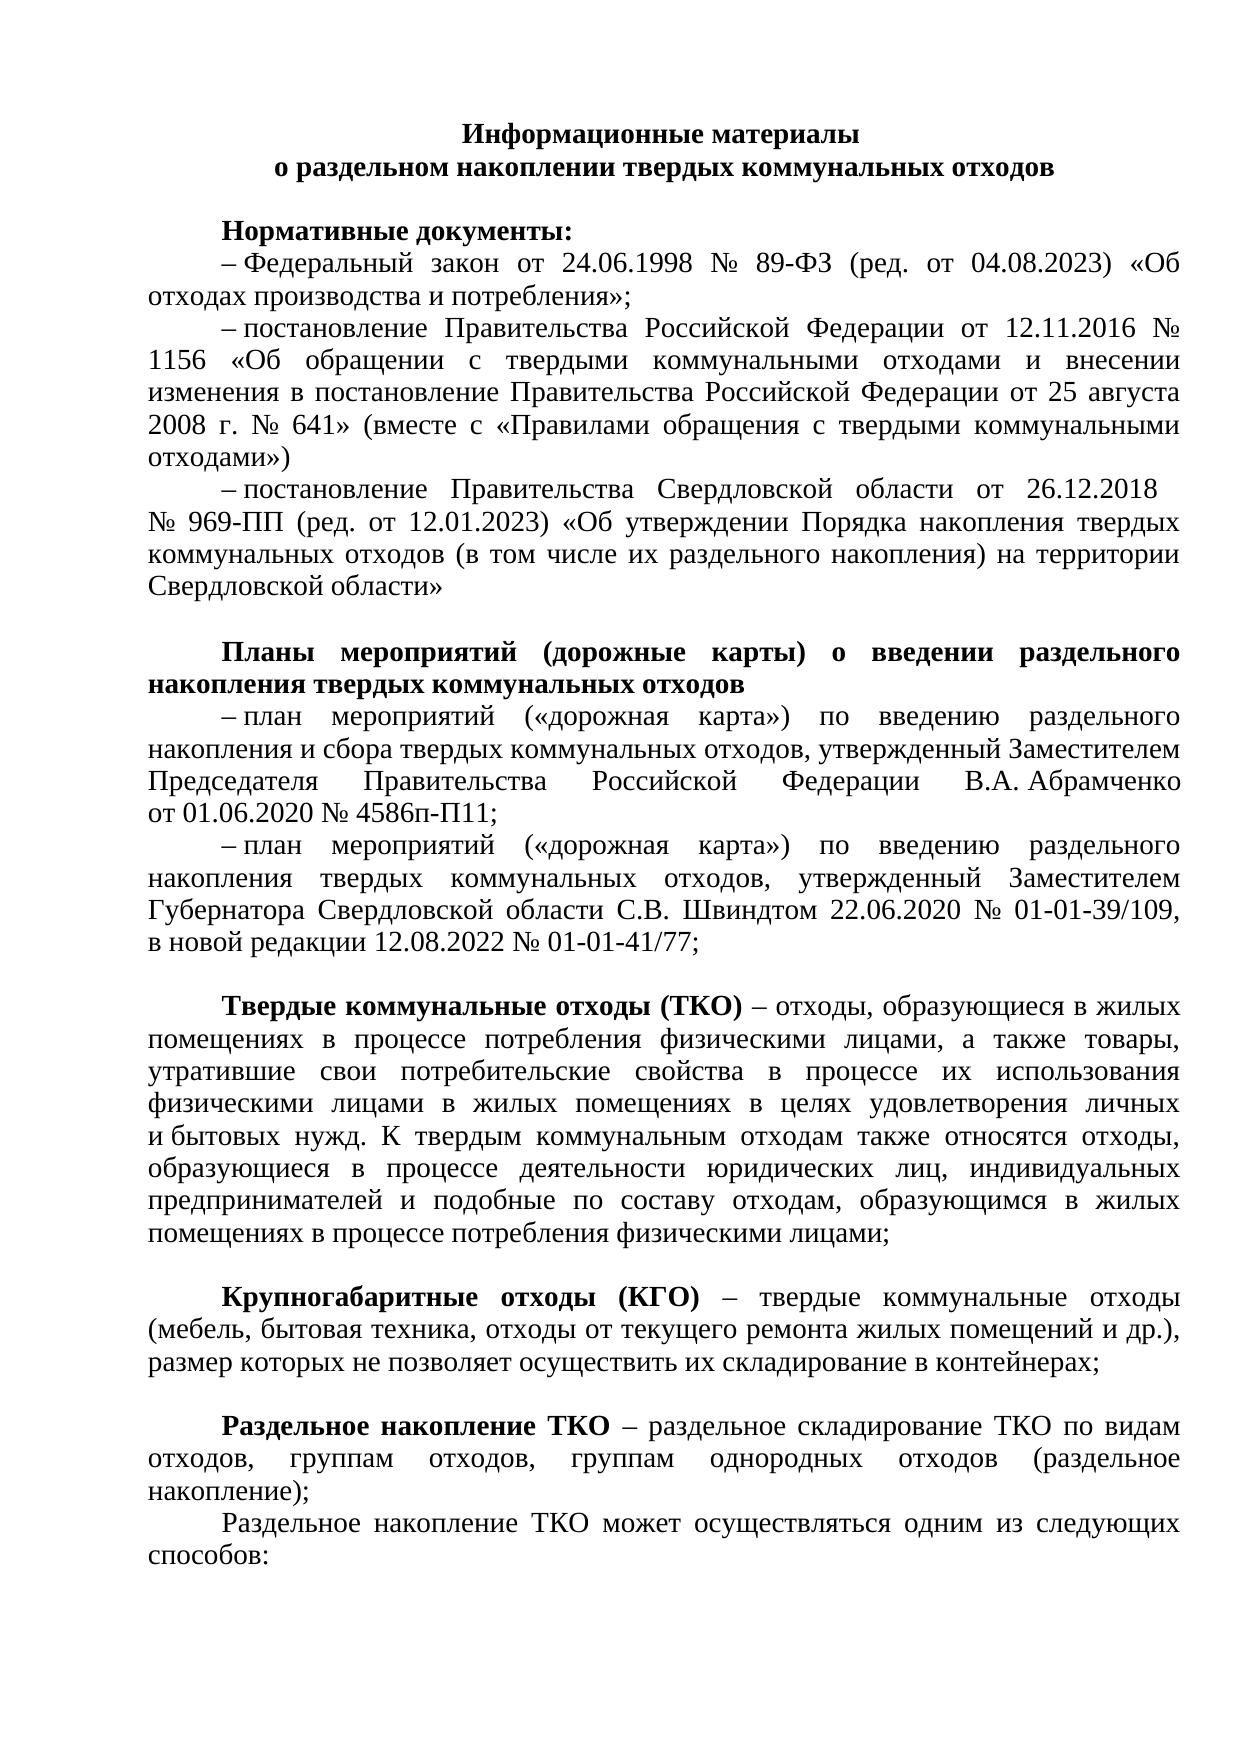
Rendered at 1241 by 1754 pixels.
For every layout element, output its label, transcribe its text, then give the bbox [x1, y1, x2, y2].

text Планы мероприятий (дорожные карты) о введении раздельного накопления твердых коммунальных отходов [148, 635, 1181, 700]
text Раздельное накопление ТКО – раздельное складирование ТКО по видам отходов, группам отходов, группам однородных отходов (раздельное накопление); [148, 1409, 1181, 1506]
text Крупногабаритные отходы (КГО) – твердые коммунальные отходы (мебель, бытовая техника, отходы от текущего ремонта жилых помещений и др.), размер которых не позволяет осуществить их складирование в контейнерах; [148, 1281, 1181, 1377]
text о раздельном накоплении твердых коммунальных отходов [148, 150, 1181, 182]
text Раздельное накопление ТКО может осуществляться одним из следующих способов: [148, 1506, 1181, 1571]
text – постановление Правительства Свердловской области от 26.12.2018 № 969-ПП (ред. от 12.01.2023) «Об утверждении Порядка накопления твердых коммунальных отходов (в том числе их раздельного накопления) на территории Свердловской области» [148, 473, 1181, 602]
text Информационные материалы [148, 118, 1181, 150]
text – план мероприятий («дорожная карта») по введению раздельного накопления твердых коммунальных отходов, утвержденный Заместителем Губернатора Свердловской области С.В. Швиндтом 22.06.2020 № 01-01-39/109, в новой редакции 12.08.2022 № 01-01-41/77; [148, 829, 1181, 958]
text Нормативные документы: [148, 215, 1181, 247]
text Твердые коммунальные отходы (ТКО) – отходы, образующиеся в жилых помещениях в процессе потребления физическими лицами, а также товары, утратившие свои потребительские свойства в процессе их использования физическими лицами в жилых помещениях в целях удовлетворения личных и бытовых нужд. К твердым коммунальным отходам также относятся отходы, образующиеся в процессе деятельности юридических лиц, индивидуальных предпринимателей и подобные по составу отходам, образующимся в жилых помещениях в процессе потребления физическими лицами; [148, 990, 1181, 1248]
text – постановление Правительства Российской Федерации от 12.11.2016 № 1156 «Об обращении с твердыми коммунальными отходами и внесении изменения в постановление Правительства Российской Федерации от 25 августа 2008 г. № 641» (вместе с «Правилами обращения с твердыми коммунальными отходами») [148, 311, 1181, 473]
text – план мероприятий («дорожная карта») по введению раздельного накопления и сбора твердых коммунальных отходов, утвержденный Заместителем Председателя Правительства Российской Федерации В.А. Абрамченко от 01.06.2020 № 4586п-П11; [148, 700, 1181, 829]
text – Федеральный закон от 24.06.1998 № 89-ФЗ (ред. от 04.08.2023) «Об отходах производства и потребления»; [148, 247, 1181, 311]
